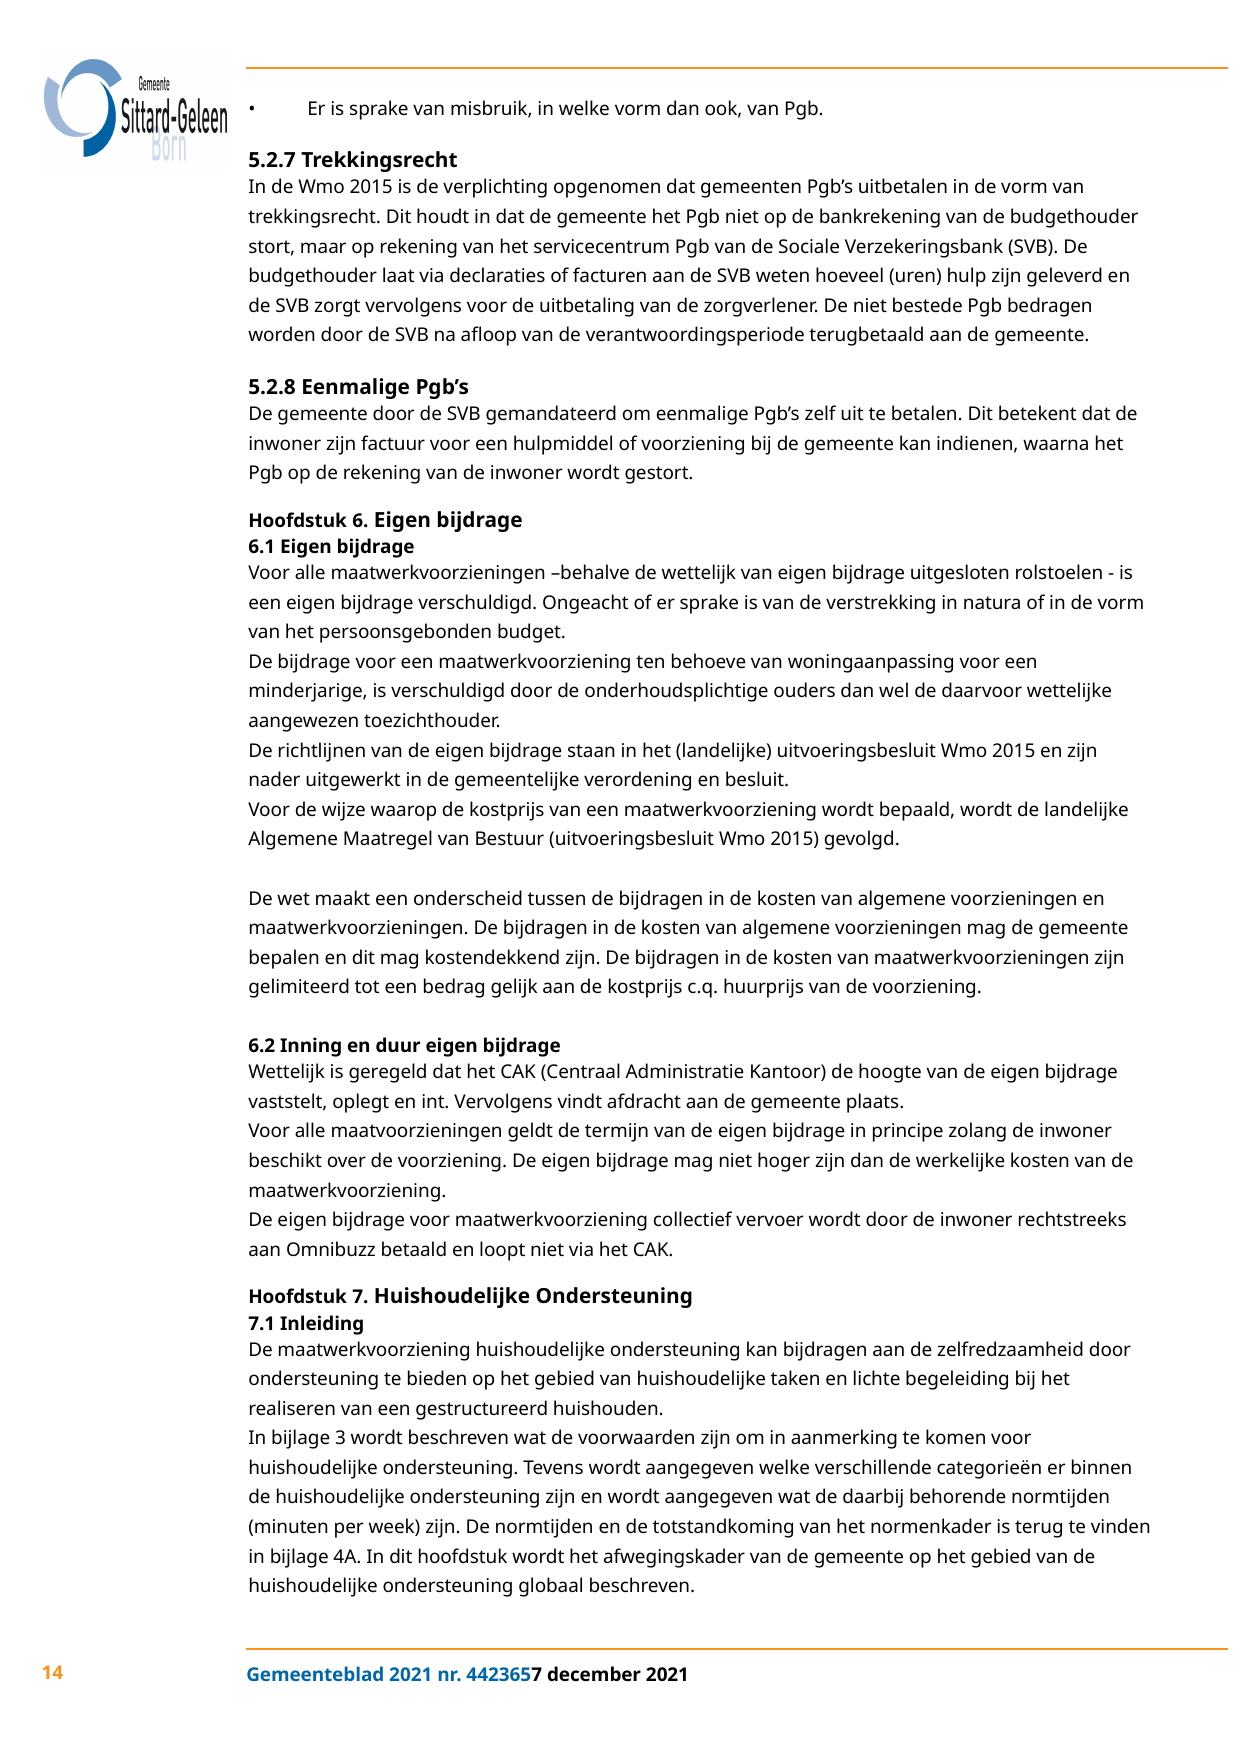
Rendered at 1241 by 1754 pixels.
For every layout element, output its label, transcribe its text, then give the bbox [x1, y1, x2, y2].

text In de Wmo 2015 is de verplichting opgenomen dat gemeenten Pgb’s uitbetalen in de vorm van trekkingsrecht. Dit houdt in dat de gemeente het Pgb niet op de bankrekening van de budgethouder stort, maar op rekening van het servicecentrum Pgb van de Sociale Verzekeringsbank (SVB). De budgethouder laat via declaraties of facturen aan de SVB weten hoeveel (uren) hulp zijn geleverd en de SVB zorgt vervolgens voor de uitbetaling van de zorgverlener. De niet bestede Pgb bedragen worden door de SVB na afloop van de verantwoordingsperiode terugbetaald aan de gemeente. [248, 174, 1152, 347]
text In bijlage 3 wordt beschreven wat de voorwaarden zijn om in aanmerking te komen voor huishoudelijke ondersteuning. Tevens wordt aangegeven welke verschillende categorieën er binnen de huishoudelijke ondersteuning zijn en wordt aangegeven wat de daarbij behorende normtijden (minuten per week) zijn. De normtijden en de totstandkoming van het normenkader is terug te vinden in bijlage 4A. In dit hoofdstuk wordt het afwegingskader van de gemeente op het gebied van de huishoudelijke ondersteuning globaal beschreven. [248, 1424, 1152, 1598]
text Wettelijk is geregeld dat het CAK (Centraal Administratie Kantoor) de hoogte van de eigen bijdrage vaststelt, oplegt en int. Vervolgens vindt afdracht aan de gemeente plaats. [248, 1058, 1152, 1114]
text Voor alle maatwerkvoorzieningen –behalve de wettelijk van eigen bijdrage uitgesloten rolstoelen - is een eigen bijdrage verschuldigd. Ongeacht of er sprake is van de verstrekking in natura of in de vorm van het persoonsgebonden budget. [248, 559, 1152, 644]
text 5.2.7 Trekkingsrecht [248, 145, 1152, 174]
text Voor alle maatvoorzieningen geldt de termijn van de eigen bijdrage in principe zolang de inwoner beschikt over de voorziening. De eigen bijdrage mag niet hoger zijn dan de werkelijke kosten van de maatwerkvoorziening. [248, 1118, 1152, 1202]
text De bijdrage voor een maatwerkvoorziening ten behoeve van woningaanpassing voor een minderjarige, is verschuldigd door de onderhoudsplichtige ouders dan wel de daarvoor wettelijke aangewezen toezichthouder. [248, 648, 1152, 733]
text De gemeente door de SVB gemandateerd om eenmalige Pgb’s zelf uit te betalen. Dit betekent dat de inwoner zijn factuur voor een hulpmiddel of voorziening bij de gemeente kan indienen, waarna het Pgb op de rekening van de inwoner wordt gestort. [248, 400, 1152, 485]
text Hoofdstuk 7. Huishoudelijke Ondersteuning [248, 1282, 1152, 1310]
list Er is sprake van misbruik, in welke vorm dan ook, van Pgb. [248, 95, 1152, 121]
text De wet maakt een onderscheid tussen de bijdragen in de kosten van algemene voorzieningen en maatwerkvoorzieningen. De bijdragen in de kosten van algemene voorzieningen mag de gemeente bepalen en dit mag kostendekkend zijn. De bijdragen in de kosten van maatwerkvoorzieningen zijn gelimiteerd tot een bedrag gelijk aan de kostprijs c.q. huurprijs van de voorziening. [248, 885, 1152, 999]
text De maatwerkvoorziening huishoudelijke ondersteuning kan bijdragen aan de zelfredzaamheid door ondersteuning te bieden op het gebied van huishoudelijke taken en lichte begeleiding bij het realiseren van een gestructureerd huishouden. [248, 1336, 1152, 1421]
text 6.2 Inning en duur eigen bijdrage [248, 1033, 1152, 1058]
text 5.2.8 Eenmalige Pgb’s [248, 372, 1152, 400]
text De eigen bijdrage voor maatwerkvoorziening collectief vervoer wordt door de inwoner rechtstreeks aan Omnibuzz betaald en loopt niet via het CAK. [248, 1206, 1152, 1262]
text 6.1 Eigen bijdrage [248, 534, 1152, 559]
picture [41, 47, 231, 172]
text 7.1 Inleiding [248, 1310, 1152, 1336]
text Hoofdstuk 6. Eigen bijdrage [248, 505, 1152, 534]
text Voor de wijze waarop de kostprijs van een maatwerkvoorziening wordt bepaald, wordt de landelijke Algemene Maatregel van Bestuur (uitvoeringsbesluit Wmo 2015) gevolgd. [248, 796, 1152, 851]
text De richtlijnen van de eigen bijdrage staan in het (landelijke) uitvoeringsbesluit Wmo 2015 en zijn nader uitgewerkt in de gemeentelijke verordening en besluit. [248, 737, 1152, 792]
